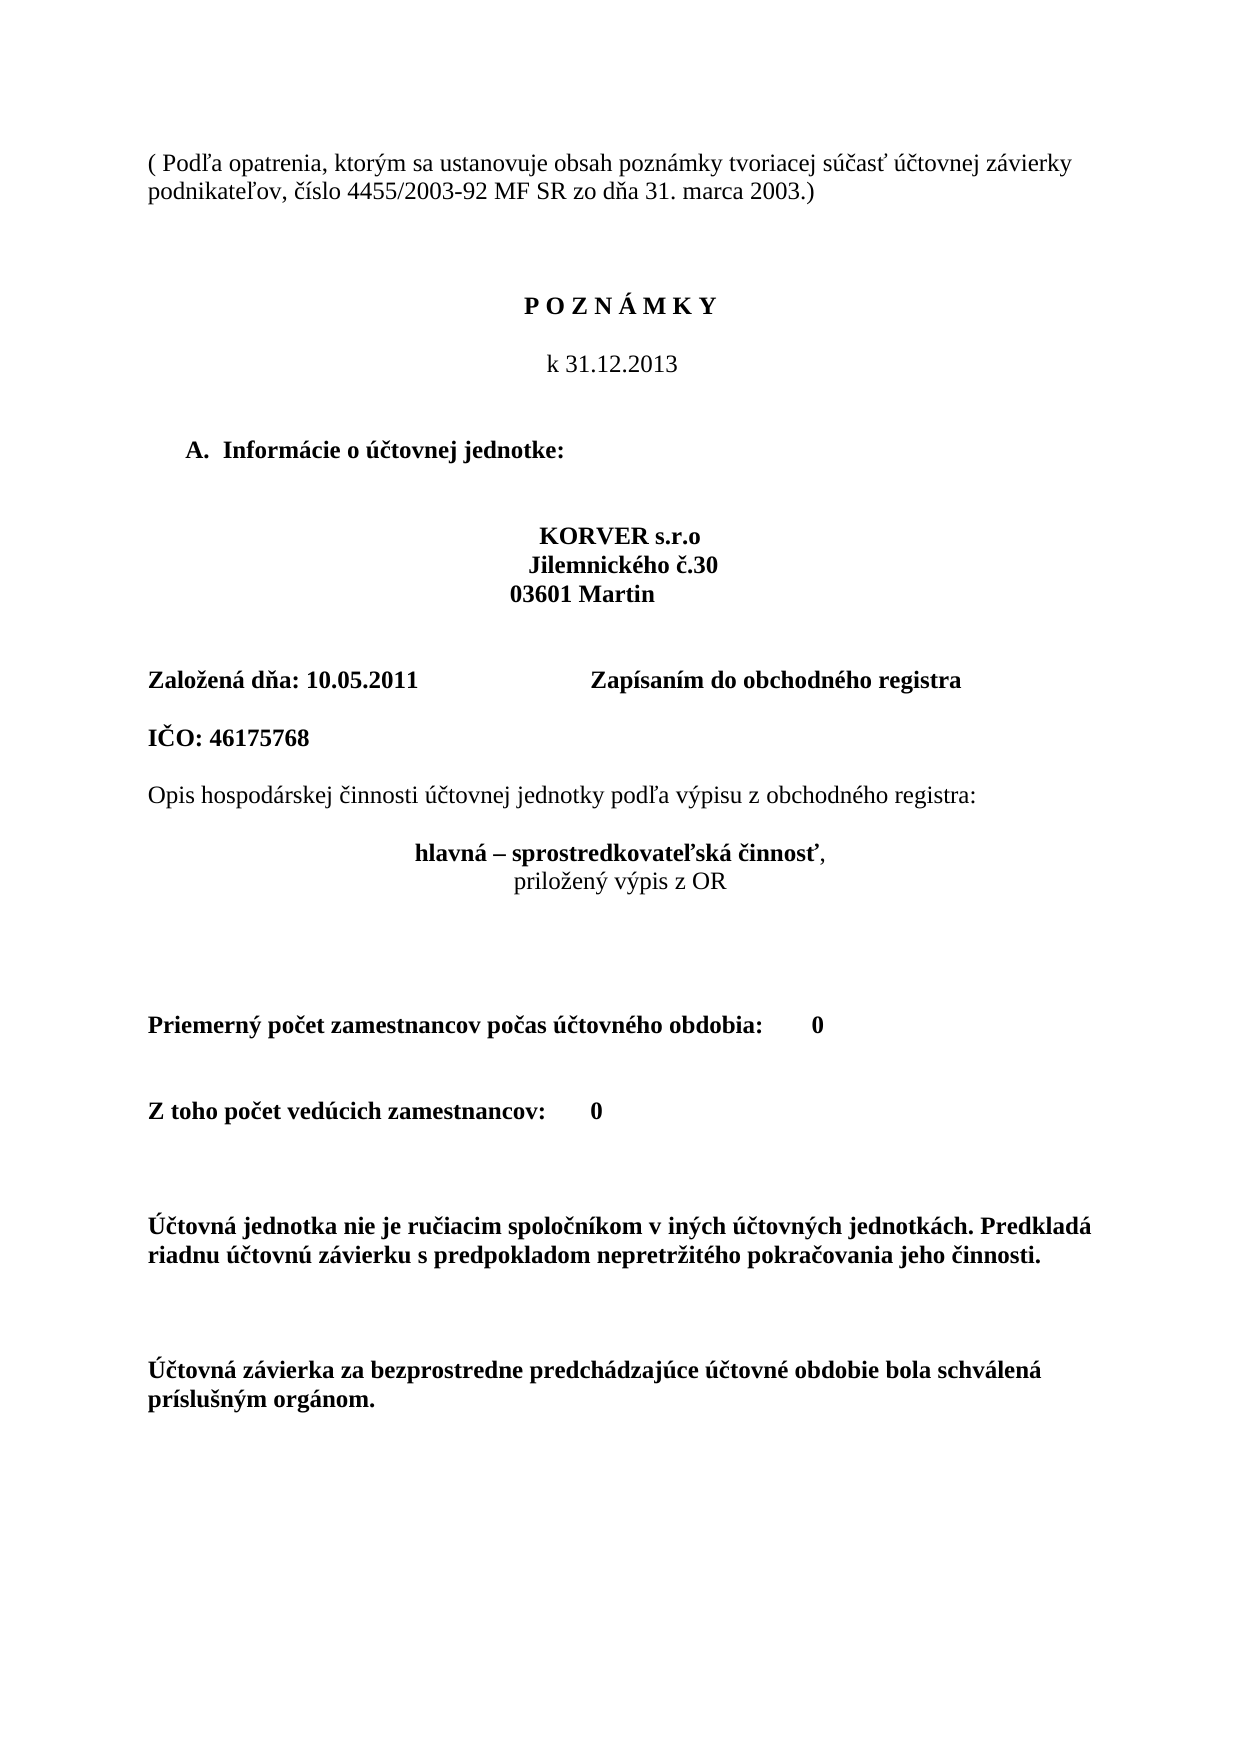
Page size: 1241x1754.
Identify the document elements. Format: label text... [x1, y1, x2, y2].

text k 31.12.2013 [148, 349, 1092, 378]
text IČO: 46175768 [148, 723, 1092, 751]
text Účtovná jednotka nie je ručiacim spoločníkom v iných účtovných jednotkách. Predkladá riadnu účtovnú závierku s predpokladom nepretržitého pokračovania jeho činnosti. [148, 1211, 1092, 1269]
text 03601 Martin [148, 579, 1092, 608]
text ( Podľa opatrenia, ktorým sa ustanovuje obsah poznámky tvoriacej súčasť účtovnej závierky podnikateľov, číslo 4455/2003-92 MF SR zo dňa 31. marca 2003.) [148, 148, 1092, 205]
text priložený výpis z OR [148, 866, 1092, 895]
text P O Z N Á M K Y [148, 291, 1092, 320]
text Založená dňa: 10.05.2011 Zapísaním do obchodného registra [148, 665, 1092, 694]
text hlavná – sprostredkovateľská činnosť, [148, 838, 1092, 866]
text Z toho počet vedúcich zamestnancov: 0 [148, 1096, 1092, 1125]
list Informácie o účtovnej jednotke: [185, 435, 1092, 464]
text KORVER s.r.o [148, 521, 1092, 550]
text Jilemnického č.30 [148, 550, 1092, 579]
text Opis hospodárskej činnosti účtovnej jednotky podľa výpisu z obchodného registra: [148, 780, 1092, 809]
text Priemerný počet zamestnancov počas účtovného obdobia: 0 [148, 1010, 1092, 1039]
text Účtovná závierka za bezprostredne predchádzajúce účtovné obdobie bola schválená príslušným orgánom. [148, 1355, 1092, 1413]
